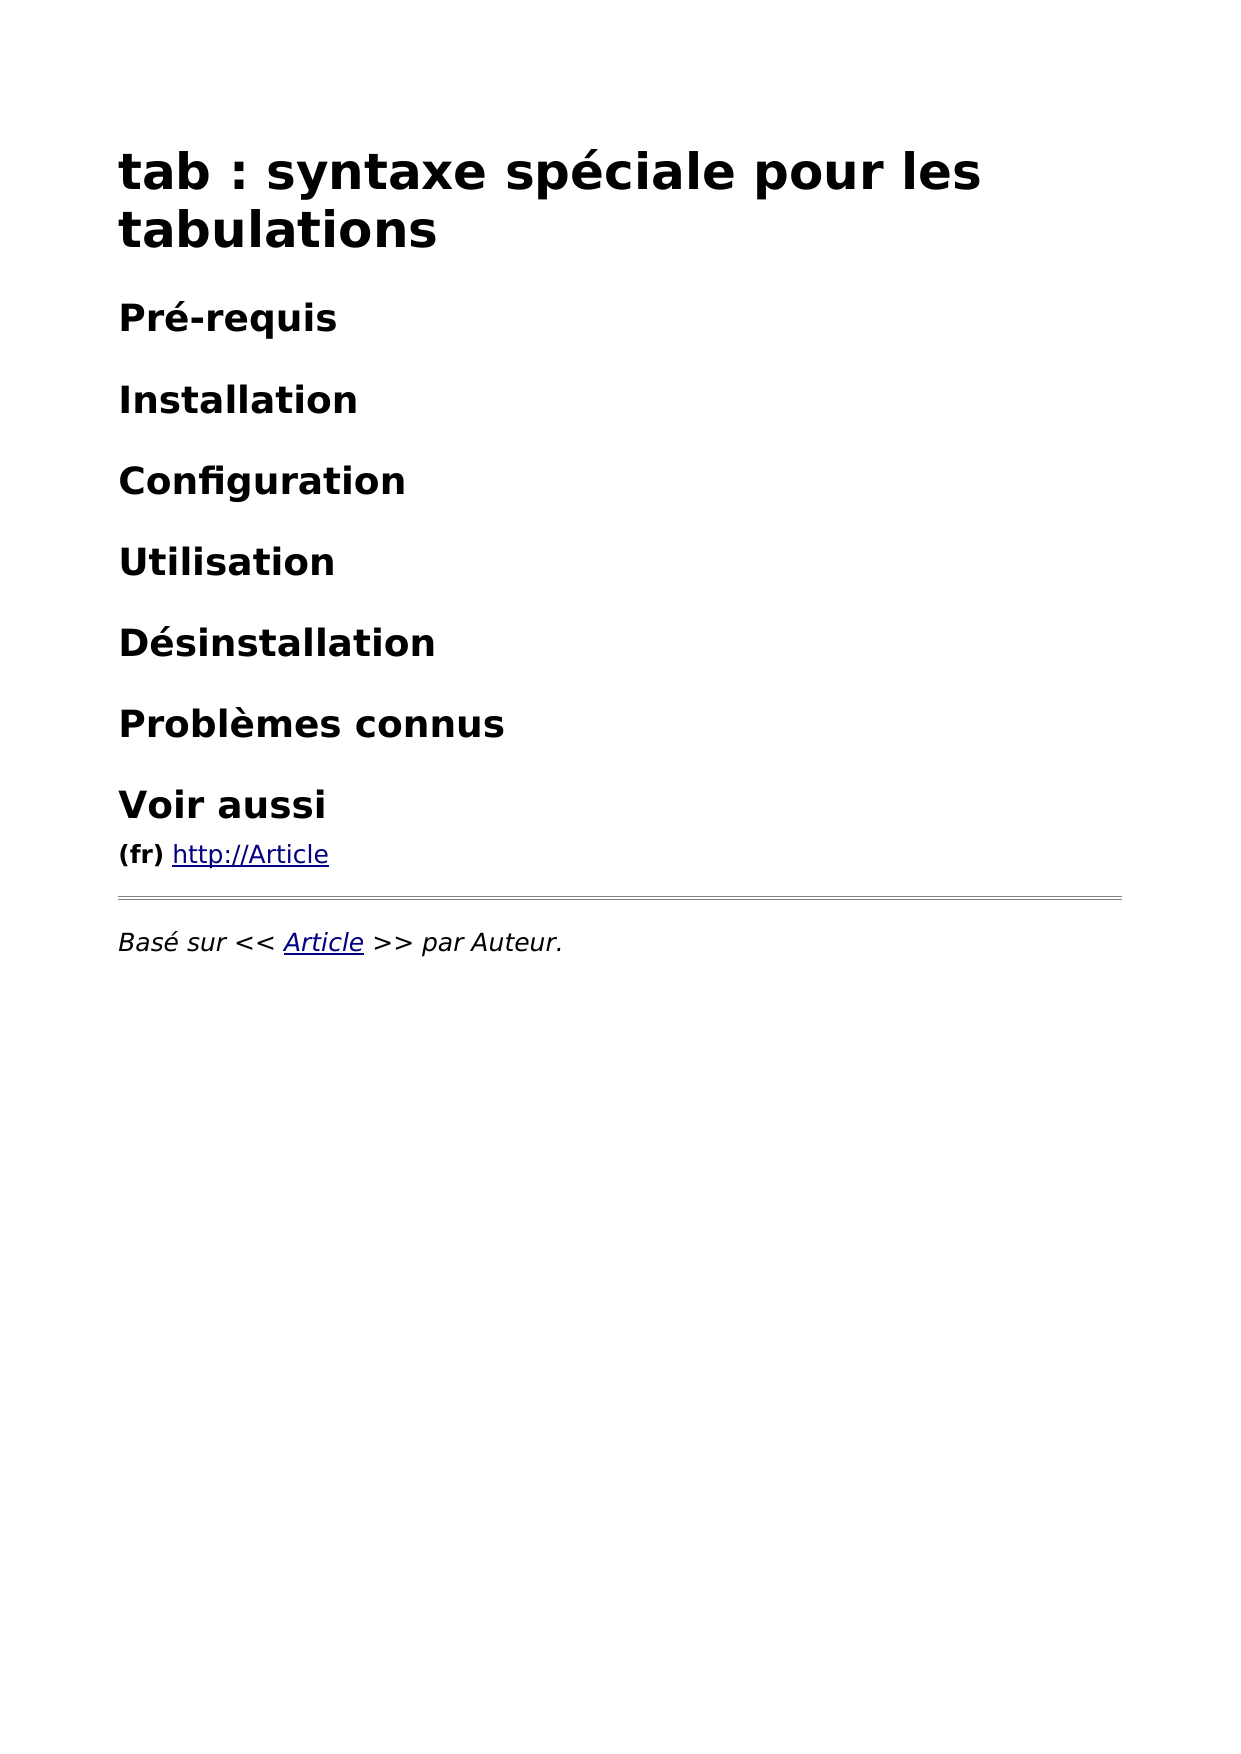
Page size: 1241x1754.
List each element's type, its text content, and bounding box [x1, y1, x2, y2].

text (fr) http://Article [118, 840, 1122, 869]
subtitle Problèmes connus [118, 703, 1122, 746]
subtitle Utilisation [118, 541, 1122, 584]
subtitle Pré-requis [118, 297, 1122, 341]
subtitle Configuration [118, 459, 1122, 503]
subtitle Installation [118, 378, 1122, 422]
subtitle Désinstallation [118, 622, 1122, 665]
text Basé sur << Article >> par Auteur. [118, 928, 1122, 957]
subtitle tab : syntaxe spéciale pour les tabulations [118, 143, 1122, 259]
subtitle Voir aussi [118, 784, 1122, 828]
